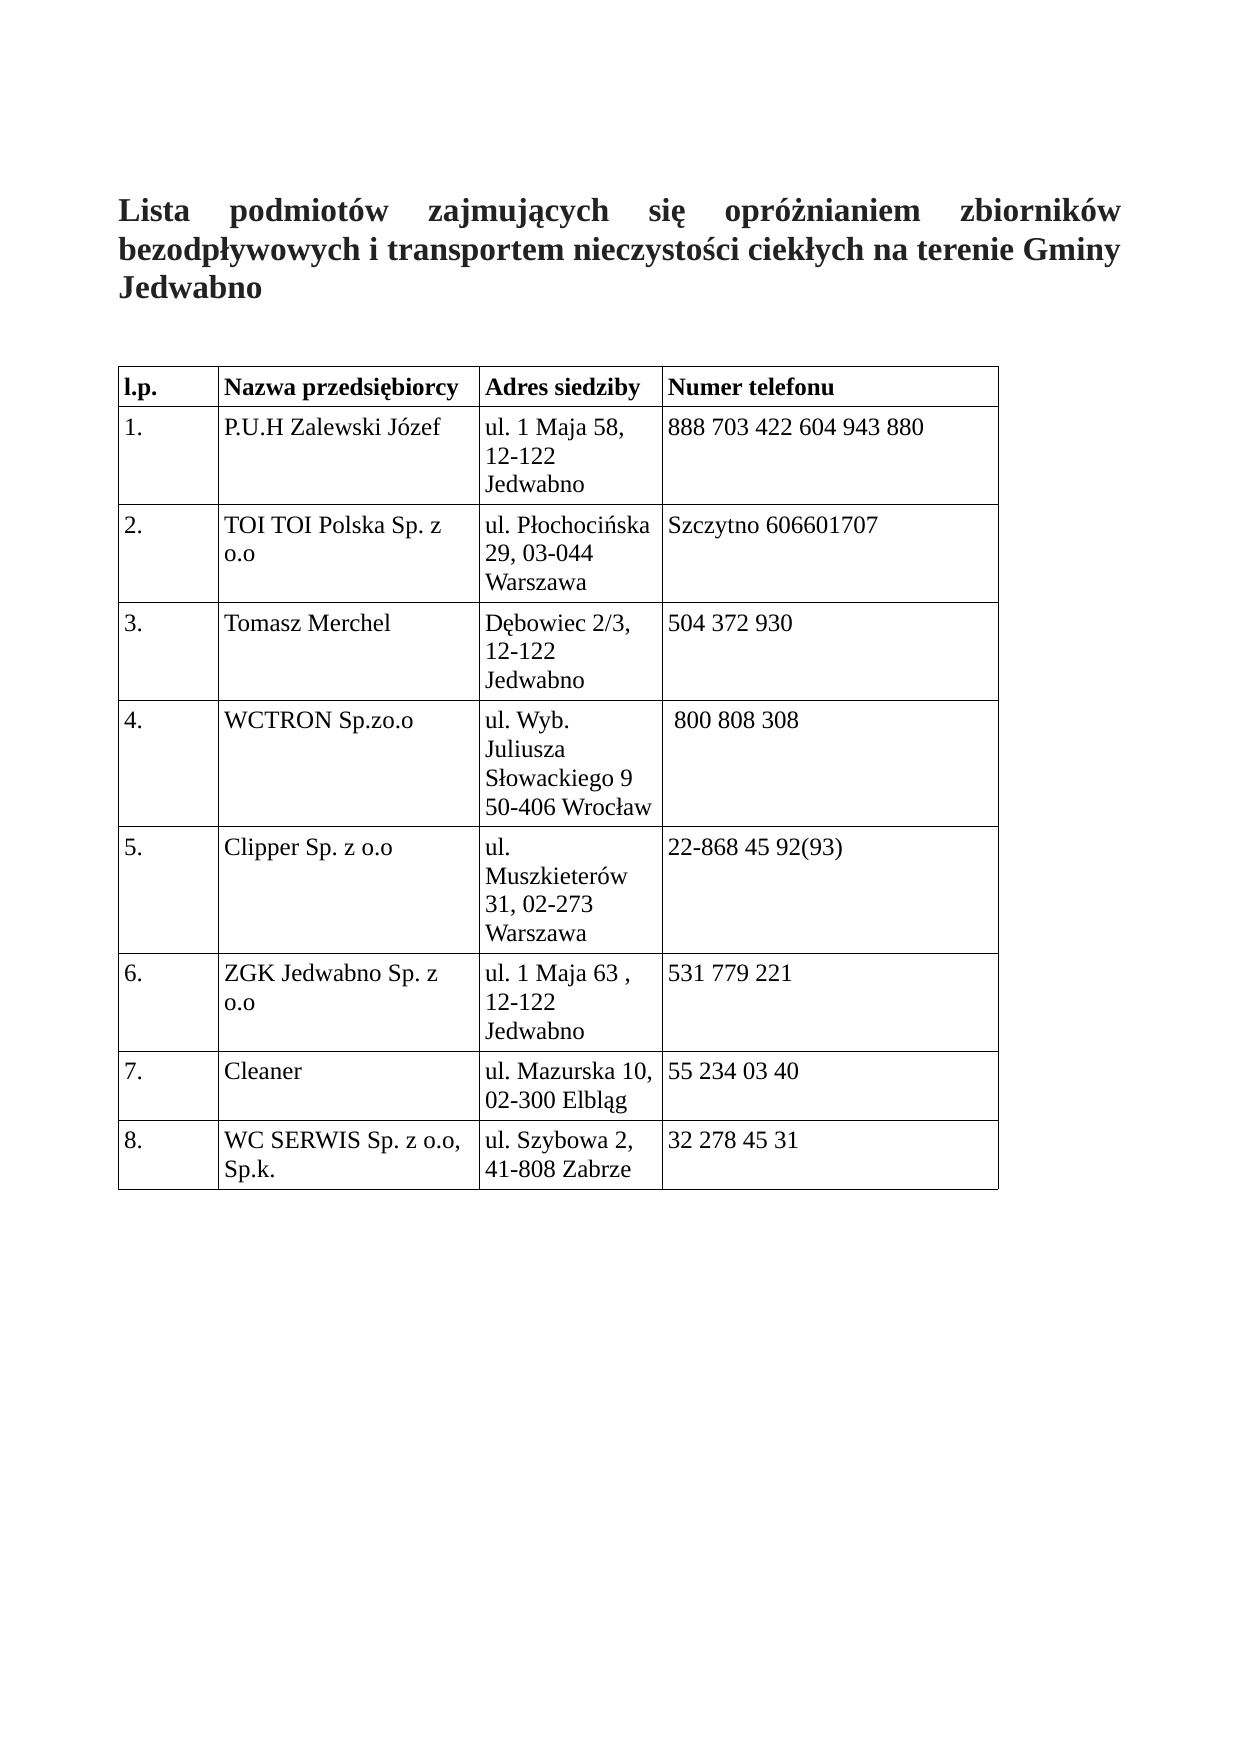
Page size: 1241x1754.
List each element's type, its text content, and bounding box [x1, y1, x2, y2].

table_header Adres siedziby [480, 367, 662, 406]
table_cell 1. [119, 407, 218, 504]
table_cell 8. [119, 1121, 218, 1189]
table_cell 504 372 930 [663, 603, 998, 699]
table_cell WC SERWIS Sp. z o.o, Sp.k. [219, 1121, 479, 1189]
table_cell ul. Płochocińska 29, 03-044 Warszawa [480, 505, 662, 602]
table_cell ZGK Jedwabno Sp. z o.o [219, 954, 479, 1051]
table_header l.p. [119, 367, 218, 406]
table_cell Szczytno 606601707 [663, 505, 998, 602]
table_cell 7. [119, 1052, 218, 1119]
table_cell ul. Mazurska 10, 02-300 Elbląg [480, 1052, 662, 1119]
table_cell Dębowiec 2/3, 12-122 Jedwabno [480, 603, 662, 699]
table_cell 55 234 03 40 [663, 1052, 998, 1119]
table_header Nazwa przedsiębiorcy [219, 367, 479, 406]
table_cell ul. 1 Maja 63 , 12-122 Jedwabno [480, 954, 662, 1051]
table_cell ul. 1 Maja 58, 12-122 Jedwabno [480, 407, 662, 504]
table_cell Tomasz Merchel [219, 603, 479, 699]
table_cell 888 703 422 604 943 880 [663, 407, 998, 504]
subtitle Lista podmiotów zajmujących się opróżnianiem zbiorników bezodpływowych i transportem nieczystości ciekłych na terenie Gminy Jedwabno [118, 191, 1122, 306]
table_cell Clipper Sp. z o.o [219, 827, 479, 953]
table_cell 531 779 221 [663, 954, 998, 1051]
table_cell 6. [119, 954, 218, 1051]
table_cell 22-868 45 92(93) [663, 827, 998, 953]
table_cell TOI TOI Polska Sp. z o.o [219, 505, 479, 602]
table_cell 800 808 308 [663, 701, 998, 826]
table_cell ul. Muszkieterów 31, 02-273 Warszawa [480, 827, 662, 953]
table_cell 32 278 45 31 [663, 1121, 998, 1189]
table_header Numer telefonu [663, 367, 998, 406]
table_cell P.U.H Zalewski Józef [219, 407, 479, 504]
table_cell ul. Szybowa 2, 41-808 Zabrze [480, 1121, 662, 1189]
table_cell 2. [119, 505, 218, 602]
table_cell 5. [119, 827, 218, 953]
table_cell 4. [119, 701, 218, 826]
table_cell 3. [119, 603, 218, 699]
table_cell WCTRON Sp.zo.o [219, 701, 479, 826]
table_cell Cleaner [219, 1052, 479, 1119]
table_cell ul. Wyb. Juliusza Słowackiego 9 50-406 Wrocław [480, 701, 662, 826]
